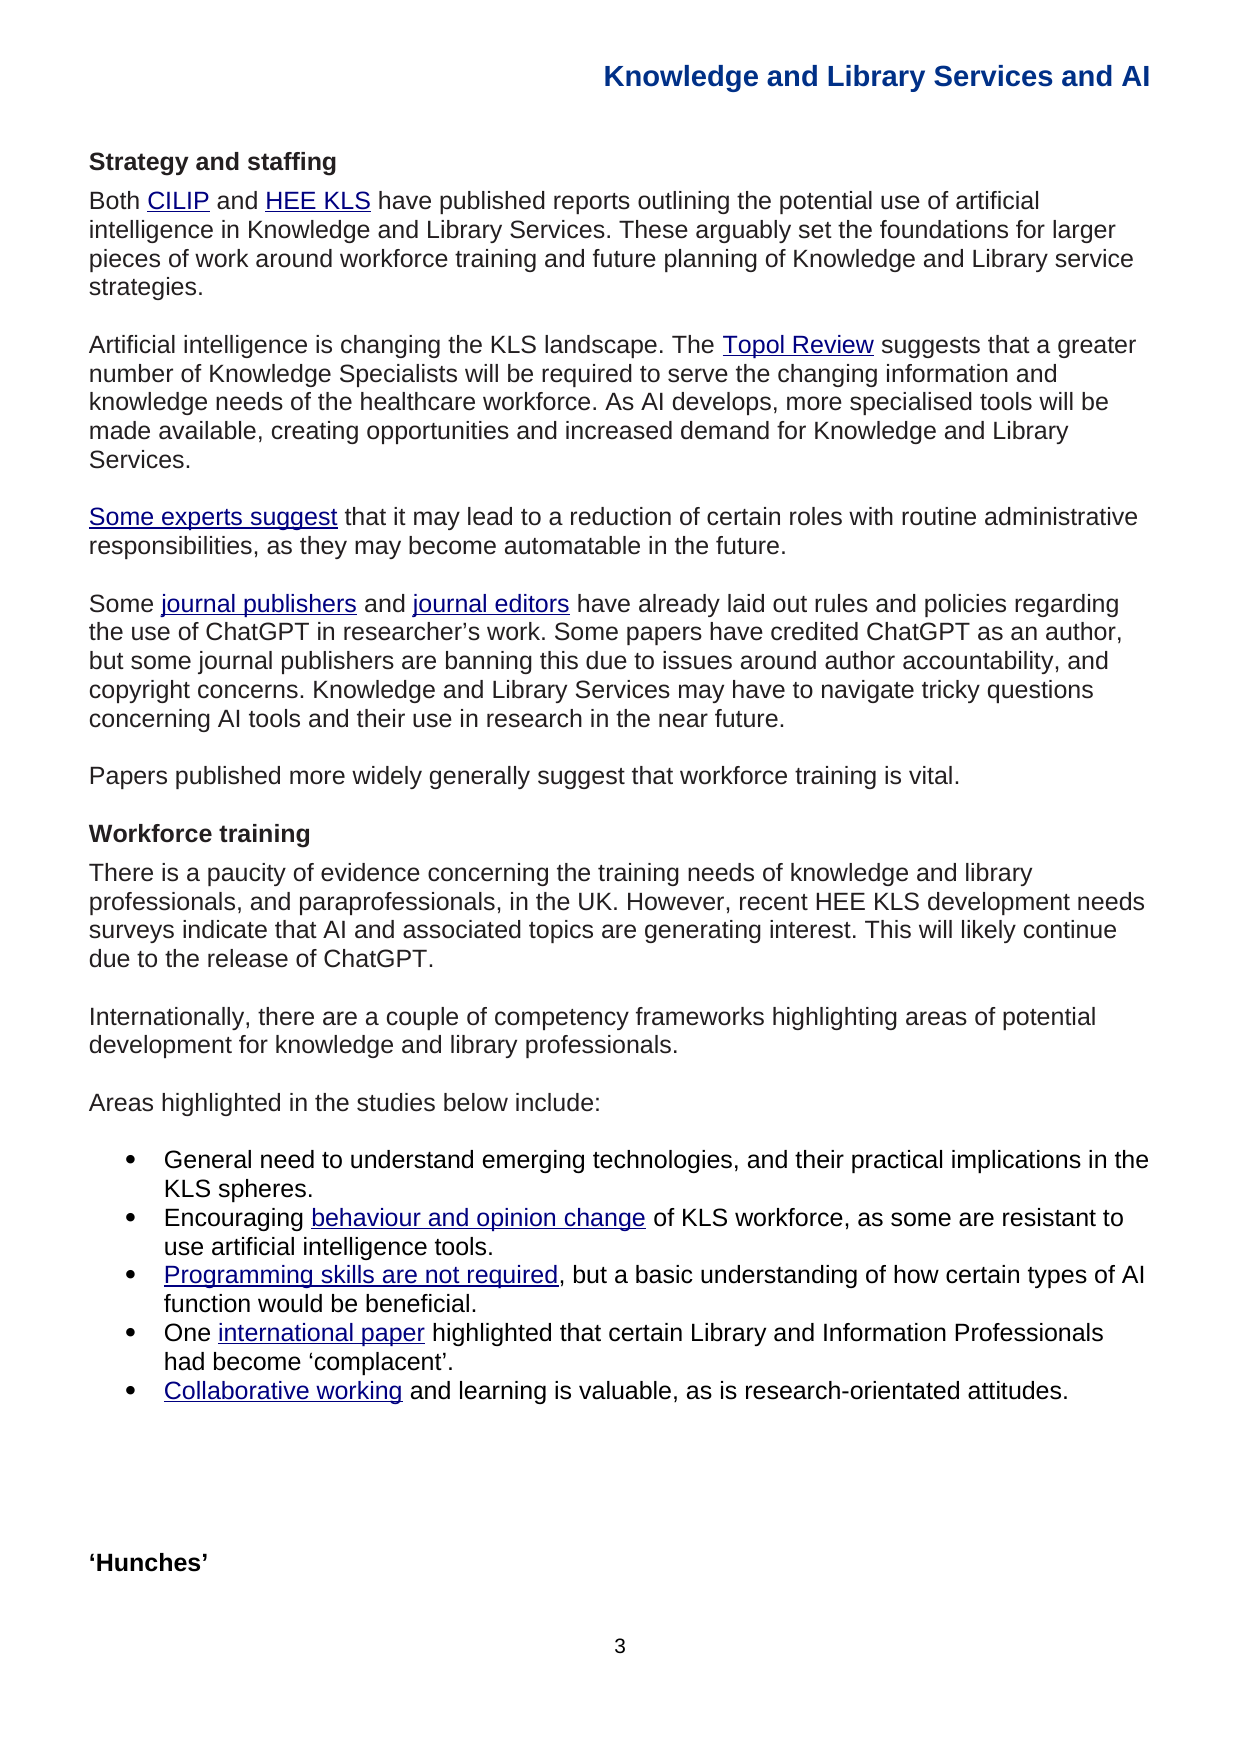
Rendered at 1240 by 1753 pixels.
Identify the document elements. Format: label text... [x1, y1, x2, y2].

subtitle ‘Hunches’ [89, 1548, 1151, 1577]
text Some experts suggest that it may lead to a reduction of certain roles with routine administrative responsibilities, as they may become automatable in the future. [89, 502, 1151, 560]
text Papers published more widely generally suggest that workforce training is vital. [89, 761, 1151, 790]
list Programming skills are not required, but a basic understanding of how certain types of AI function would be beneficial. [126, 1260, 1151, 1318]
list One international paper highlighted that certain Library and Information Professionals had become ‘complacent’. [126, 1318, 1151, 1376]
list General need to understand emerging technologies, and their practical implications in the KLS spheres. [126, 1145, 1151, 1203]
text Artificial intelligence is changing the KLS landscape. The Topol Review suggests that a greater number of Knowledge Specialists will be required to serve the changing information and knowledge needs of the healthcare workforce. As AI develops, more specialised tools will be made available, creating opportunities and increased demand for Knowledge and Library Services. [89, 330, 1151, 473]
subtitle Workforce training [89, 818, 1151, 847]
text Areas highlighted in the studies below include: [89, 1088, 1151, 1116]
text Both CILIP and HEE KLS have published reports outlining the potential use of artificial intelligence in Knowledge and Library Services. These arguably set the foundations for larger pieces of work around workforce training and future planning of Knowledge and Library service strategies. [89, 186, 1151, 301]
text There is a paucity of evidence concerning the training needs of knowledge and library professionals, and paraprofessionals, in the UK. However, recent HEE KLS development needs surveys indicate that AI and associated topics are generating interest. This will likely continue due to the release of ChatGPT. [89, 858, 1151, 973]
subtitle Strategy and staffing [89, 147, 1151, 176]
text Internationally, there are a couple of competency frameworks highlighting areas of potential development for knowledge and library professionals. [89, 1001, 1151, 1059]
list Collaborative working and learning is valuable, as is research-orientated attitudes. [126, 1376, 1151, 1404]
text Some journal publishers and journal editors have already laid out rules and policies regarding the use of ChatGPT in researcher’s work. Some papers have credited ChatGPT as an author, but some journal publishers are banning this due to issues around author accountability, and copyright concerns. Knowledge and Library Services may have to navigate tricky questions concerning AI tools and their use in research in the near future. [89, 588, 1151, 732]
list Encouraging behaviour and opinion change of KLS workforce, as some are resistant to use artificial intelligence tools. [126, 1203, 1151, 1260]
